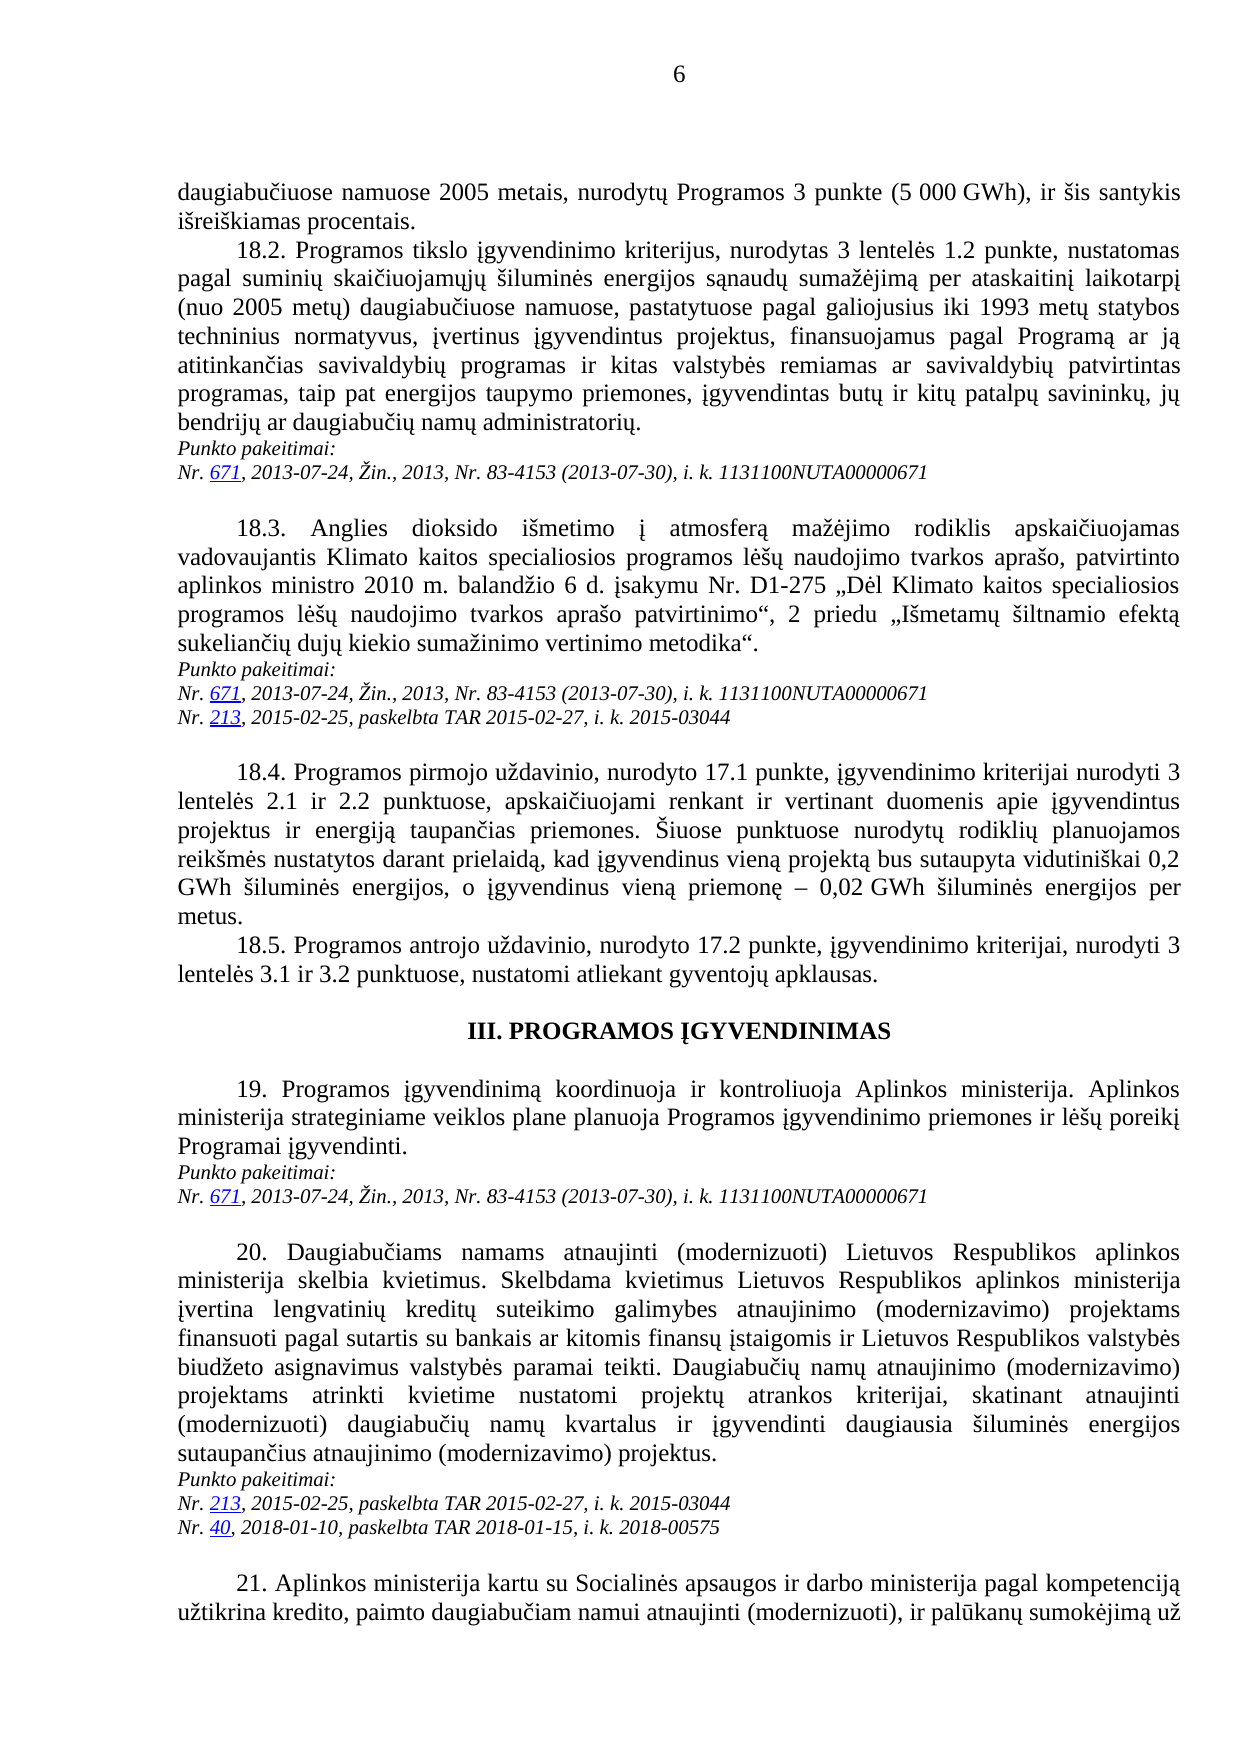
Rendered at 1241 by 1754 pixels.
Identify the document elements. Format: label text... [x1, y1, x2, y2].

text Nr. 671, 2013-07-24, Žin., 2013, Nr. 83-4153 (2013-07-30), i. k. 1131100NUTA00000671 [177, 460, 1181, 484]
text Nr. 671, 2013-07-24, Žin., 2013, Nr. 83-4153 (2013-07-30), i. k. 1131100NUTA00000671 [177, 1184, 1181, 1208]
text Nr. 671, 2013-07-24, Žin., 2013, Nr. 83-4153 (2013-07-30), i. k. 1131100NUTA00000671 [177, 681, 1181, 705]
text 18.4. Programos pirmojo uždavinio, nurodyto 17.1 punkte, įgyvendinimo kriterijai nurodyti 3 lentelės 2.1 ir 2.2 punktuose, apskaičiuojami renkant ir vertinant duomenis apie įgyvendintus projektus ir energiją taupančias priemones. Šiuose punktuose nurodytų rodiklių planuojamos reikšmės nustatytos darant prielaidą, kad įgyvendinus vieną projektą bus sutaupyta vidutiniškai 0,2 GWh šiluminės energijos, o įgyvendinus vieną priemonę – 0,02 Gwh šiluminės energijos per metus. [177, 757, 1181, 930]
text daugiabučiuose namuose 2005 metais, nurodytų Programos 3 punkte (5 000 GWh), ir šis santykis išreiškiamas procentais. [177, 177, 1181, 235]
text 18.5. Programos antrojo uždavinio, nurodyto 17.2 punkte, įgyvendinimo kriterijai, nurodyti 3 lentelės 3.1 ir 3.2 punktuose, nustatomi atliekant gyventojų apklausas. [177, 930, 1181, 987]
text Nr. 213, 2015-02-25, paskelbta TAR 2015-02-27, i. k. 2015-03044 [177, 705, 1181, 729]
text Nr. 40, 2018-01-10, paskelbta TAR 2018-01-15, i. k. 2018-00575 [177, 1515, 1181, 1539]
text 18.2. Programos tikslo įgyvendinimo kriterijus, nurodytas 3 lentelės 1.2 punkte, nustatomas pagal suminių skaičiuojamųjų šiluminės energijos sąnaudų sumažėjimą per ataskaitinį laikotarpį (nuo 2005 metų) daugiabučiuose namuose, pastatytuose pagal galiojusius iki 1993 metų statybos techninius normatyvus, įvertinus įgyvendintus projektus, finansuojamus pagal Programą ar ją atitinkančias savivaldybių programas ir kitas valstybės remiamas ar savivaldybių patvirtintas programas, taip pat energijos taupymo priemones, įgyvendintas butų ir kitų patalpų savininkų, jų bendrijų ar daugiabučių namų administratorių. [177, 235, 1181, 436]
text Nr. 213, 2015-02-25, paskelbta TAR 2015-02-27, i. k. 2015-03044 [177, 1491, 1181, 1515]
text Punkto pakeitimai: [177, 1467, 1181, 1491]
text Punkto pakeitimai: [177, 1160, 1181, 1184]
text Punkto pakeitimai: [177, 657, 1181, 681]
text 18.3. Anglies dioksido išmetimo į atmosferą mažėjimo rodiklis apskaičiuojamas vadovaujantis Klimato kaitos specialiosios programos lėšų naudojimo tvarkos aprašo, patvirtinto aplinkos ministro 2010 m. balandžio 6 d. įsakymu Nr. D1-275 „Dėl Klimato kaitos specialiosios programos lėšų naudojimo tvarkos aprašo patvirtinimo“, 2 priedu „Išmetamų šiltnamio efektą sukeliančių dujų kiekio sumažinimo vertinimo metodika“. [177, 513, 1181, 657]
text Punkto pakeitimai: [177, 436, 1181, 460]
text 19. Programos įgyvendinimą koordinuoja ir kontroliuoja Aplinkos ministerija. Aplinkos ministerija strateginiame veiklos plane planuoja Programos įgyvendinimo priemones ir lėšų poreikį Programai įgyvendinti. [177, 1074, 1181, 1160]
text 20. Daugiabučiams namams atnaujinti (modernizuoti) Lietuvos Respublikos aplinkos ministerija skelbia kvietimus. Skelbdama kvietimus Lietuvos Respublikos aplinkos ministerija įvertina lengvatinių kreditų suteikimo galimybes atnaujinimo (modernizavimo) projektams finansuoti pagal sutartis su bankais ar kitomis finansų įstaigomis ir Lietuvos Respublikos valstybės biudžeto asignavimus valstybės paramai teikti. Daugiabučių namų atnaujinimo (modernizavimo) projektams atrinkti kvietime nustatomi projektų atrankos kriterijai, skatinant atnaujinti (modernizuoti) daugiabučių namų kvartalus ir įgyvendinti daugiausia šiluminės energijos sutaupančius atnaujinimo (modernizavimo) projektus. [177, 1237, 1181, 1467]
text 21. Aplinkos ministerija kartu su Socialinės apsaugos ir darbo ministerija pagal kompetenciją užtikrina kredito, paimto daugiabučiam namui atnaujinti (modernizuoti), ir palūkanų sumokėjimą už [177, 1568, 1181, 1625]
text III. PROGRAMOS ĮGYVENDINIMAS [177, 1016, 1181, 1045]
